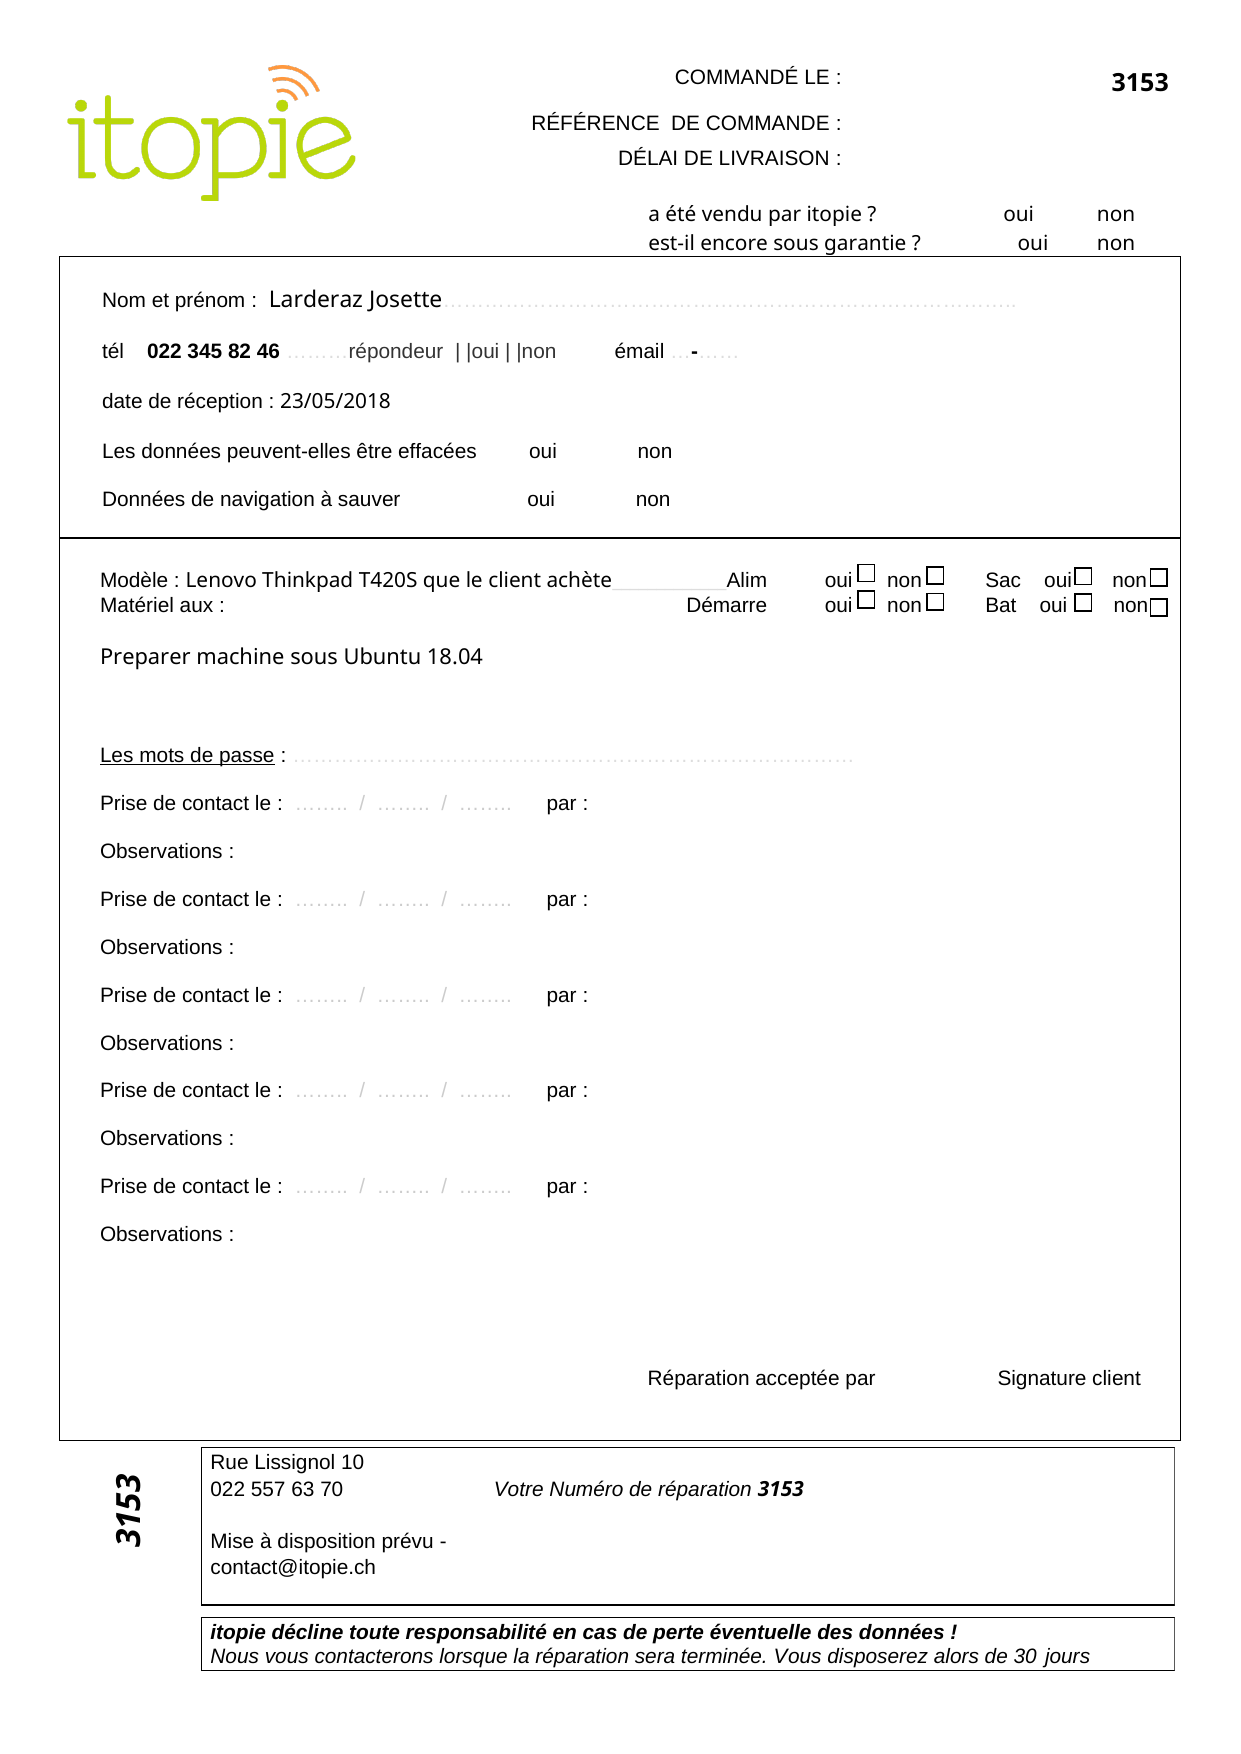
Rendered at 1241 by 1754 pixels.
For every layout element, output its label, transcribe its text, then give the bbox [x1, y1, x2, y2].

table_cell [847, 105, 1180, 140]
table_cell itopie décline toute responsabilité en cas de perte éventuelle des données ! Nous vous contacterons lorsque la réparation sera terminée. Vous disposerez alors de 30 jours [195, 1611, 1180, 1677]
table_header 3153 [847, 59, 1180, 104]
text Observations : [60, 931, 1180, 958]
picture [67, 65, 356, 201]
table_header Rue Lissignol 10 022 557 63 70 Votre Numéro de réparation 3153 Mise à disposition prévu - contact@itopie.ch [195, 1441, 1180, 1611]
text Prise de contact le : …….. / …….. / …….. par : [60, 1171, 1180, 1198]
table_cell RÉFÉRENCE DE COMMANDE : [490, 105, 847, 140]
text date de réception : 23/05/2018 [60, 383, 1180, 415]
text Prise de contact le : …….. / …….. / …….. par : [60, 979, 1180, 1006]
text Preparer machine sous Ubuntu 18.04 [60, 638, 1180, 671]
table_header 3153 [59, 1441, 195, 1677]
text Observations : [60, 1027, 1180, 1054]
text Prise de contact le : …….. / …….. / …….. par : [60, 1075, 1180, 1102]
table_cell DÉLAI DE LIVRAISON : [490, 140, 847, 175]
text Les données peuvent-elles être effacées oui non [60, 436, 1180, 463]
text Données de navigation à sauver oui non [60, 484, 1180, 511]
text Les mots de passe : ……………………………………………………………………… [60, 740, 1180, 767]
text Modèle : Lenovo Thinkpad T420S que le client achète Alim oui non Sac oui non [60, 562, 856, 590]
table_cell [847, 140, 1180, 175]
text Réparation acceptée par Signature client [60, 1363, 1180, 1390]
table_header COMMANDÉ LE : [490, 59, 847, 104]
text Modèle : Lenovo Thinkpad T420S que le client achète Alim oui non Sac oui non [948, 562, 1180, 590]
text est-il encore sous garantie ? oui non [59, 228, 1181, 256]
text tél 022 345 82 46 ………répondeur | |oui | |non émail …-…… [60, 335, 1180, 362]
text Observations : [60, 836, 1180, 863]
text Nom et prénom : Larderaz Josette……………………………………………………………………….. [60, 280, 1180, 314]
text Prise de contact le : …….. / …….. / …….. par : [60, 788, 1180, 815]
text a été vendu par itopie ? oui non [59, 199, 1181, 228]
text Prise de contact le : …….. / …….. / …….. par : [60, 883, 1180, 911]
text Matériel aux : Démarre oui non Bat oui non [60, 590, 1180, 617]
text Observations : [60, 1219, 1180, 1246]
text Observations : [60, 1123, 1180, 1150]
